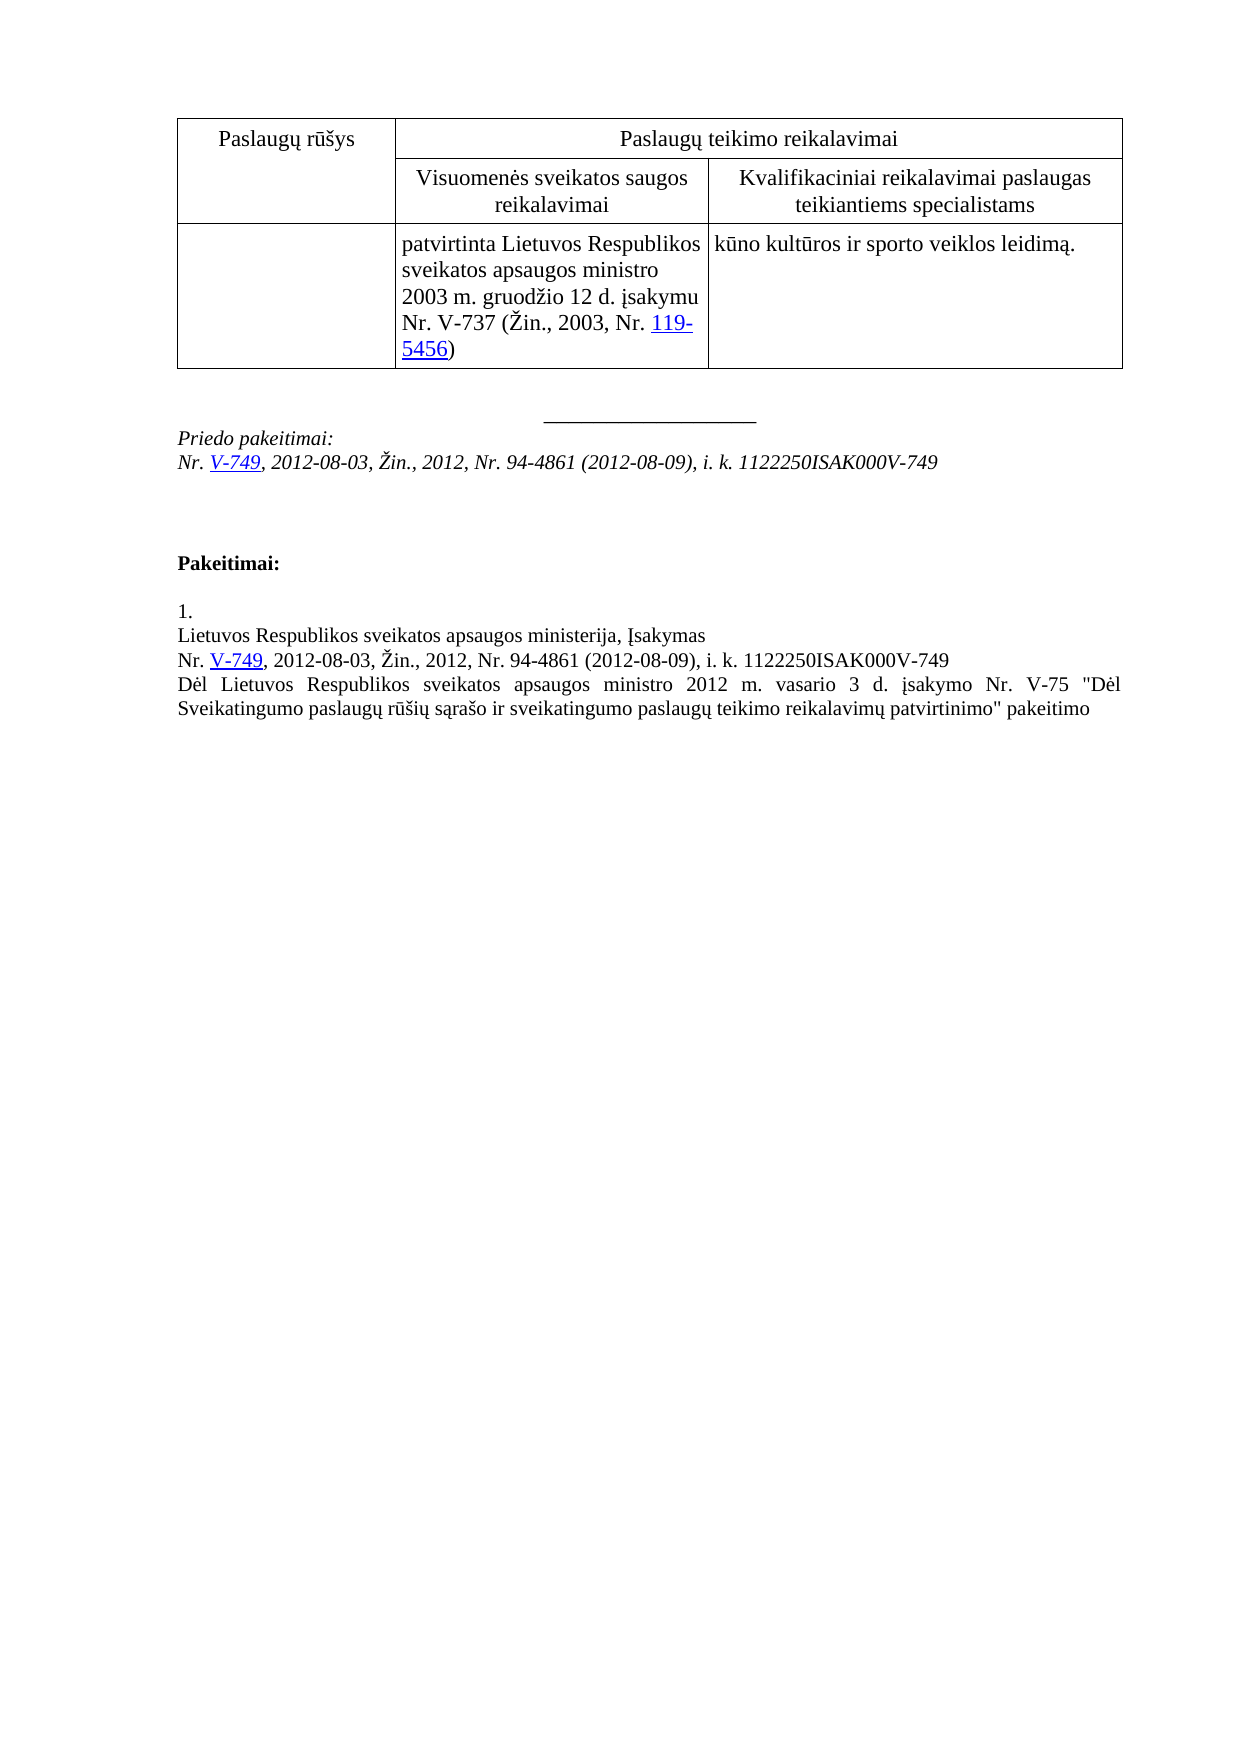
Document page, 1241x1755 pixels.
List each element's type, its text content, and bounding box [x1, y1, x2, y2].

text 1. [177, 599, 1122, 623]
text Lietuvos Respublikos sveikatos apsaugos ministerija, Įsakymas [177, 623, 1122, 647]
table_cell [178, 224, 395, 368]
table_cell kūno kultūros ir sporto veiklos leidimą. [709, 224, 1122, 368]
text Nr. V-749, 2012-08-03, Žin., 2012, Nr. 94-4861 (2012-08-09), i. k. 1122250ISAK000V-749 [177, 647, 1122, 672]
table_cell patvirtinta Lietuvos Respublikos sveikatos apsaugos ministro 2003 m. gruodžio 12 d. įsakymu Nr. V-737 (Žin., 2003, Nr. 119-5456) [396, 224, 708, 368]
table_cell Visuomenės sveikatos saugos reikalavimai [396, 159, 708, 223]
text _________________ [177, 397, 1122, 426]
table_header Paslaugų rūšys [178, 119, 395, 223]
text Priedo pakeitimai: [177, 426, 1122, 450]
table_cell Kvalifikaciniai reikalavimai paslaugas teikiantiems specialistams [709, 159, 1122, 223]
text Dėl Lietuvos Respublikos sveikatos apsaugos ministro 2012 m. vasario 3 d. įsakymo Nr. V-75 "Dėl Sveikatingumo paslaugų rūšių sąrašo ir sveikatingumo paslaugų teikimo reikalavimų patvirtinimo" pakeitimo [177, 672, 1122, 720]
table_header Paslaugų teikimo reikalavimai [396, 119, 1122, 157]
text Pakeitimai: [177, 551, 1122, 575]
text Nr. V-749, 2012-08-03, Žin., 2012, Nr. 94-4861 (2012-08-09), i. k. 1122250ISAK000V-749 [177, 450, 1122, 474]
